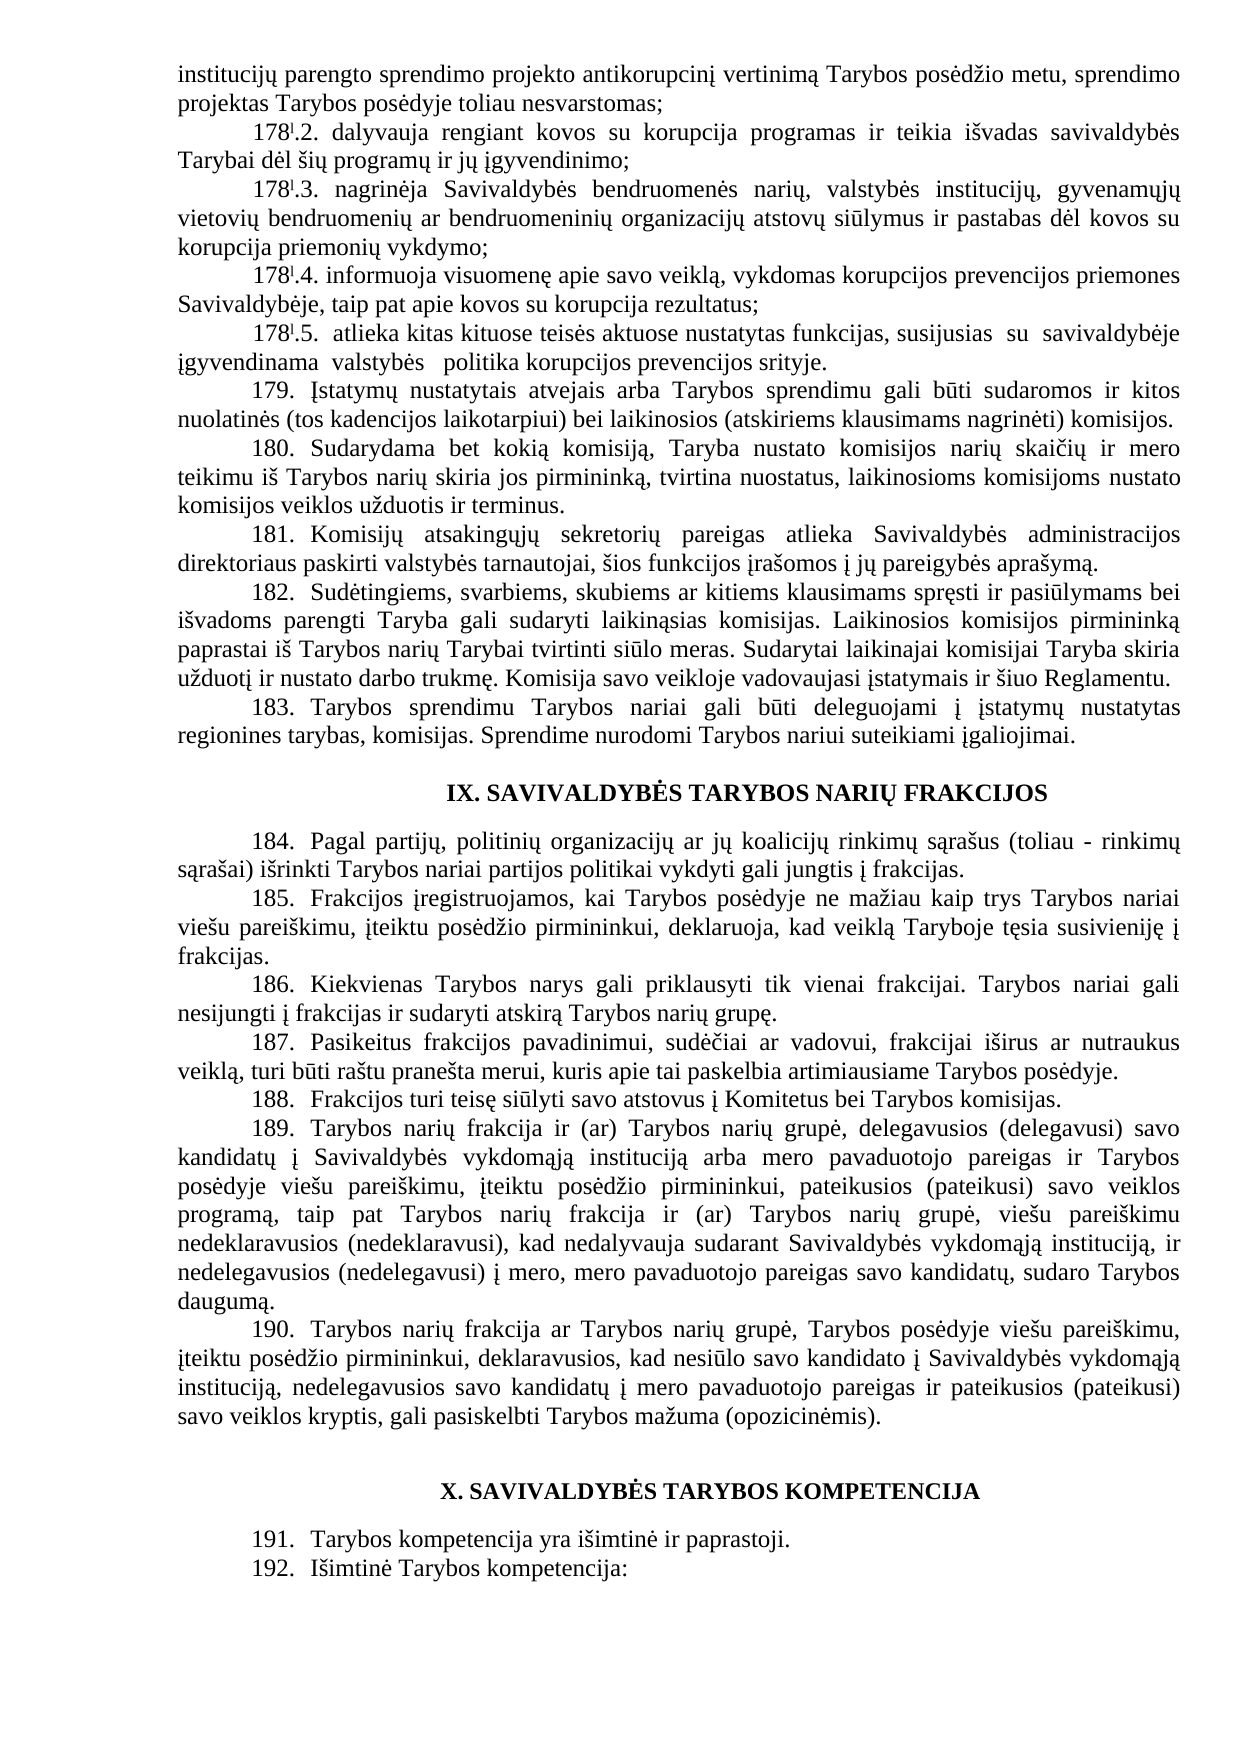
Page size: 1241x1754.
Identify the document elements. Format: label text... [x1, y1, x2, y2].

text 179. Įstatymų nustatytais atvejais arba Tarybos sprendimu gali būti sudaromos ir kitos nuolatinės (tos kadencijos laikotarpiui) bei laikinosios (atskiriems klausimams nagrinėti) komisijos. [177, 375, 1181, 433]
text 185. Frakcijos įregistruojamos, kai Tarybos posėdyje ne mažiau kaip trys Tarybos nariai viešu pareiškimu, įteiktu posėdžio pirmininkui, deklaruoja, kad veiklą Taryboje tęsia susivieniję į frakcijas. [177, 883, 1181, 969]
text 189. Tarybos narių frakcija ir (ar) Tarybos narių grupė, delegavusios (delegavusi) savo kandidatų į Savivaldybės vykdomąją instituciją arba mero pavaduotojo pareigas ir Tarybos posėdyje viešu pareiškimu, įteiktu posėdžio pirmininkui, pateikusios (pateikusi) savo veiklos programą, taip pat Tarybos narių frakcija ir (ar) Tarybos narių grupė, viešu pareiškimu nedeklaravusios (nedeklaravusi), kad nedalyvauja sudarant Savivaldybės vykdomąją instituciją, ir nedelegavusios (nedelegavusi) į mero, mero pavaduotojo pareigas savo kandidatų, sudaro Tarybos daugumą. [177, 1113, 1181, 1314]
text 178ˡ.5. atlieka kitas kituose teisės aktuose nustatytas funkcijas, susijusias su savivaldybėje įgyvendinama valstybės politika korupcijos prevencijos srityje. [177, 318, 1181, 375]
text 187. Pasikeitus frakcijos pavadinimui, sudėčiai ar vadovui, frakcijai iširus ar nutraukus veiklą, turi būti raštu pranešta merui, kuris apie tai paskelbia artimiausiame Tarybos posėdyje. [177, 1027, 1181, 1084]
text 190. Tarybos narių frakcija ar Tarybos narių grupė, Tarybos posėdyje viešu pareiškimu, įteiktu posėdžio pirmininkui, deklaravusios, kad nesiūlo savo kandidato į Savivaldybės vykdomąją instituciją, nedelegavusios savo kandidatų į mero pavaduotojo pareigas ir pateikusios (pateikusi) savo veiklos kryptis, gali pasiskelbti Tarybos mažuma (opozicinėmis). [177, 1314, 1181, 1429]
text 178ˡ.2. dalyvauja rengiant kovos su korupcija programas ir teikia išvadas savivaldybės Tarybai dėl šių programų ir jų įgyvendinimo; [177, 117, 1181, 174]
text 180. Sudarydama bet kokią komisiją, Taryba nustato komisijos narių skaičių ir mero teikimu iš Tarybos narių skiria jos pirmininką, tvirtina nuostatus, laikinosioms komisijoms nustato komisijos veiklos užduotis ir terminus. [177, 433, 1181, 519]
text X. SAVIVALDYBĖS TARYBOS KOMPETENCIJA [177, 1477, 1181, 1505]
text 181. Komisijų atsakingųjų sekretorių pareigas atlieka Savivaldybės administracijos direktoriaus paskirti valstybės tarnautojai, šios funkcijos įrašomos į jų pareigybės aprašymą. [177, 519, 1181, 577]
text 188. Frakcijos turi teisę siūlyti savo atstovus į Komitetus bei Tarybos komisijas. [251, 1084, 1181, 1113]
text IX. SAVIVALDYBĖS TARYBOS NARIŲ FRAKCIJOS [240, 778, 1181, 807]
text 184. Pagal partijų, politinių organizacijų ar jų koalicijų rinkimų sąrašus (toliau - rinkimų sąrašai) išrinkti Tarybos nariai partijos politikai vykdyti gali jungtis į frakcijas. [177, 826, 1181, 883]
text 191. Tarybos kompetencija yra išimtinė ir paprastoji. [177, 1524, 1181, 1553]
text 178ˡ.4. informuoja visuomenę apie savo veiklą, vykdomas korupcijos prevencijos priemones Savivaldybėje, taip pat apie kovos su korupcija rezultatus; [177, 260, 1181, 318]
text 192. Išimtinė Tarybos kompetencija: [177, 1553, 1181, 1582]
text 178ˡ.3. nagrinėja Savivaldybės bendruomenės narių, valstybės institucijų, gyvenamųjų vietovių bendruomenių ar bendruomeninių organizacijų atstovų siūlymus ir pastabas dėl kovos su korupcija priemonių vykdymo; [177, 174, 1181, 260]
text 183. Tarybos sprendimu Tarybos nariai gali būti deleguojami į įstatymų nustatytas regionines tarybas, komisijas. Sprendime nurodomi Tarybos nariui suteikiami įgaliojimai. [177, 692, 1181, 749]
text 186. Kiekvienas Tarybos narys gali priklausyti tik vienai frakcijai. Tarybos nariai gali nesijungti į frakcijas ir sudaryti atskirą Tarybos narių grupę. [177, 969, 1181, 1027]
text institucijų parengto sprendimo projekto antikorupcinį vertinimą Tarybos posėdžio metu, sprendimo projektas Tarybos posėdyje toliau nesvarstomas; [177, 59, 1181, 117]
text 182. Sudėtingiems, svarbiems, skubiems ar kitiems klausimams spręsti ir pasiūlymams bei išvadoms parengti Taryba gali sudaryti laikinąsias komisijas. Laikinosios komisijos pirmininką paprastai iš Tarybos narių Tarybai tvirtinti siūlo meras. Sudarytai laikinajai komisijai Taryba skiria užduotį ir nustato darbo trukmę. Komisija savo veikloje vadovaujasi įstatymais ir šiuo Reglamentu. [177, 577, 1181, 692]
